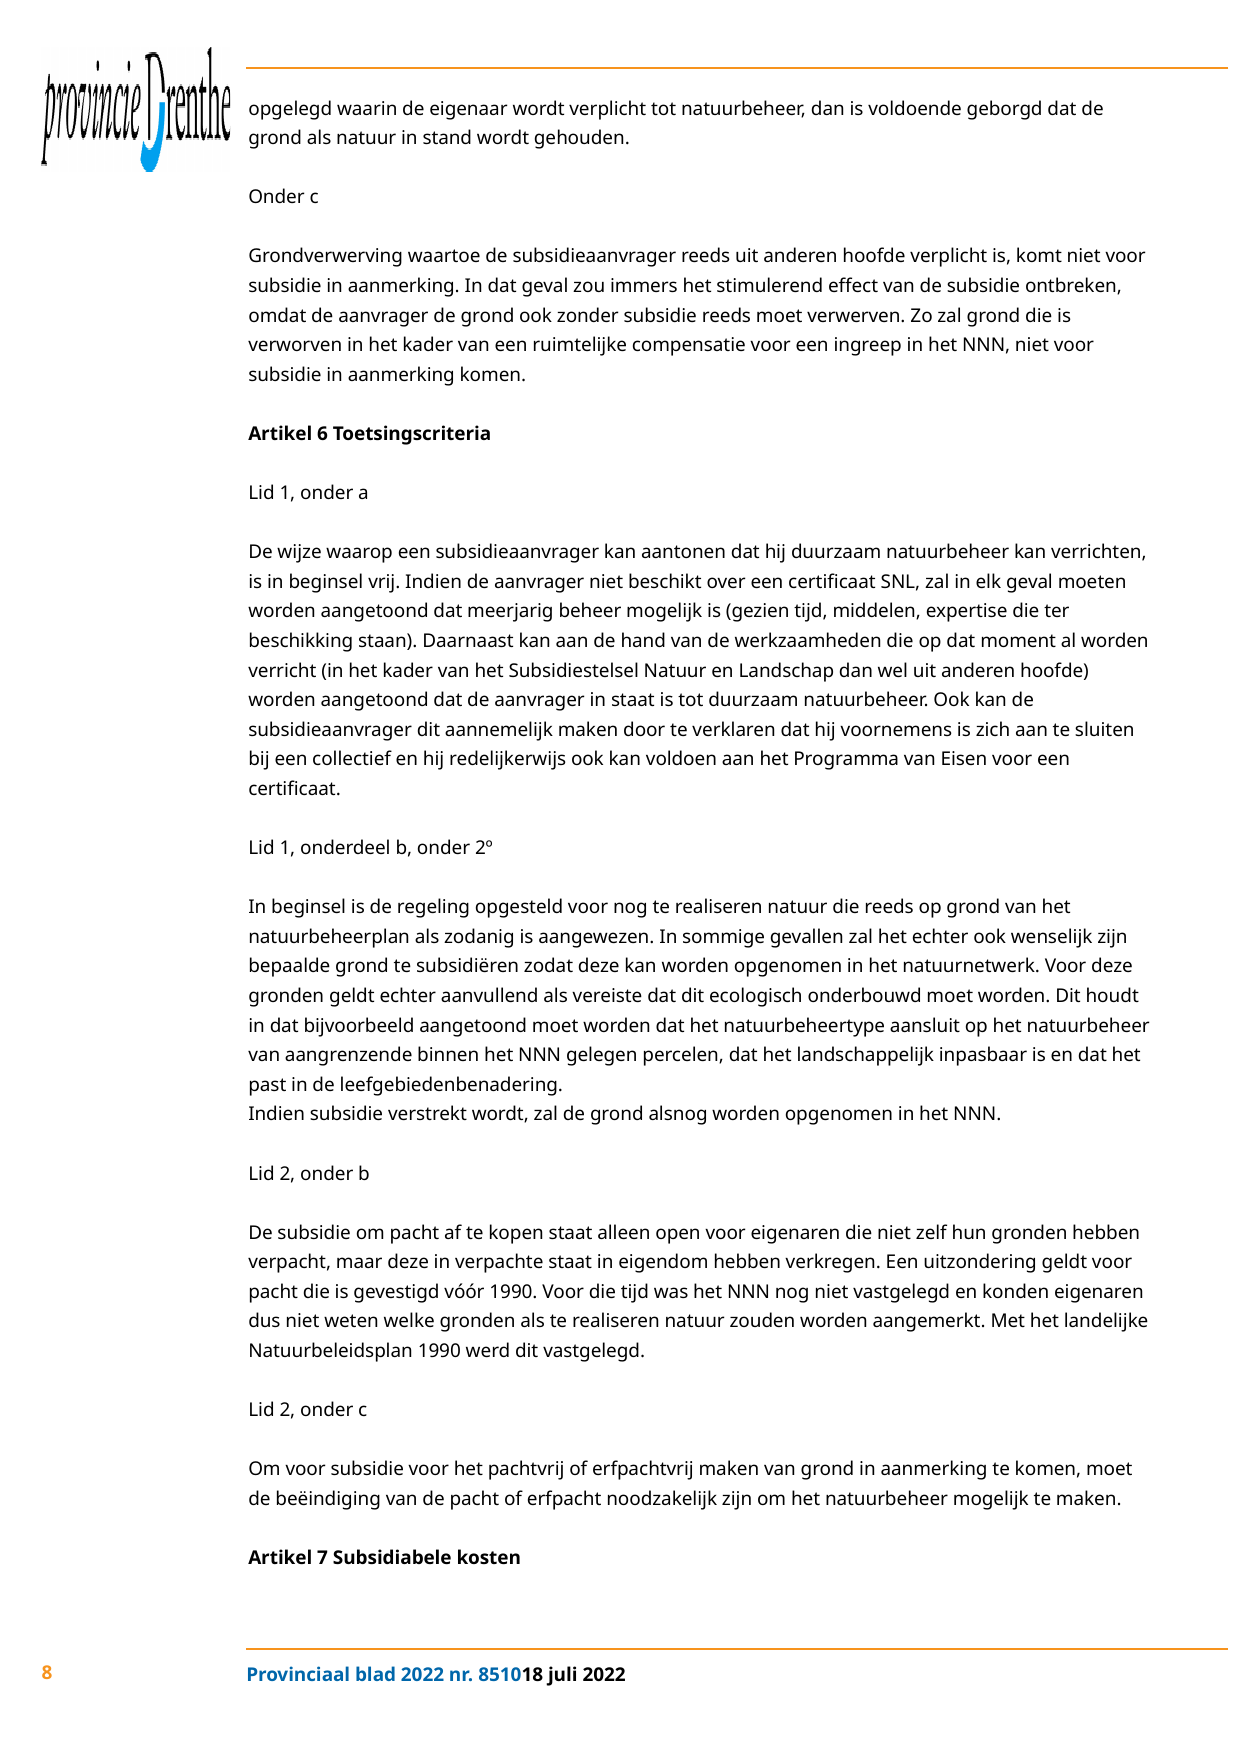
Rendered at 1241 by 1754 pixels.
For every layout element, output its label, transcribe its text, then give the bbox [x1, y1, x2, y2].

text Om voor subsidie voor het pachtvrij of erfpachtvrij maken van grond in aanmerking te komen, moet de beëindiging van de pacht of erfpacht noodzakelijk zijn om het natuurbeheer mogelijk te maken. [248, 1456, 1152, 1511]
text Lid 1, onderdeel b, onder 2º [248, 834, 1152, 860]
text Artikel 7 Subsidiabele kosten [248, 1544, 1152, 1570]
text Onder c [248, 183, 1152, 209]
text In beginsel is de regeling opgesteld voor nog te realiseren natuur die reeds op grond van het natuurbeheerplan als zodanig is aangewezen. In sommige gevallen zal het echter ook wenselijk zijn bepaalde grond te subsidiëren zodat deze kan worden opgenomen in het natuurnetwerk. Voor deze gronden geldt echter aanvullend als vereiste dat dit ecologisch onderbouwd moet worden. Dit houdt in dat bijvoorbeeld aangetoond moet worden dat het natuurbeheertype aansluit op het natuurbeheer van aangrenzende binnen het NNN gelegen percelen, dat het landschappelijk inpasbaar is en dat het past in de leefgebiedenbenadering. [248, 893, 1152, 1097]
text opgelegd waarin de eigenaar wordt verplicht tot natuurbeheer, dan is voldoende geborgd dat de grond als natuur in stand wordt gehouden. [248, 95, 1152, 150]
text Artikel 6 Toetsingscriteria [248, 420, 1152, 446]
text Lid 1, onder a [248, 479, 1152, 505]
text Lid 2, onder c [248, 1396, 1152, 1422]
picture [41, 47, 231, 172]
text Indien subsidie verstrekt wordt, zal de grond alsnog worden opgenomen in het NNN. [248, 1101, 1152, 1126]
text Grondverwerving waartoe de subsidieaanvrager reeds uit anderen hoofde verplicht is, komt niet voor subsidie in aanmerking. In dat geval zou immers het stimulerend effect van de subsidie ontbreken, omdat de aanvrager de grond ook zonder subsidie reeds moet verwerven. Zo zal grond die is verworven in het kader van een ruimtelijke compensatie voor een ingreep in het NNN, niet voor subsidie in aanmerking komen. [248, 243, 1152, 387]
text De wijze waarop een subsidieaanvrager kan aantonen dat hij duurzaam natuurbeheer kan verrichten, is in beginsel vrij. Indien de aanvrager niet beschikt over een certificaat SNL, zal in elk geval moeten worden aangetoond dat meerjarig beheer mogelijk is (gezien tijd, middelen, expertise die ter beschikking staan). Daarnaast kan aan de hand van de werkzaamheden die op dat moment al worden verricht (in het kader van het Subsidiestelsel Natuur en Landschap dan wel uit anderen hoofde) worden aangetoond dat de aanvrager in staat is tot duurzaam natuurbeheer. Ook kan de subsidieaanvrager dit aannemelijk maken door te verklaren dat hij voornemens is zich aan te sluiten bij een collectief en hij redelijkerwijs ook kan voldoen aan het Programma van Eisen voor een certificaat. [248, 538, 1152, 801]
text Lid 2, onder b [248, 1160, 1152, 1186]
text De subsidie om pacht af te kopen staat alleen open voor eigenaren die niet zelf hun gronden hebben verpacht, maar deze in verpachte staat in eigendom hebben verkregen. Een uitzondering geldt voor pacht die is gevestigd vóór 1990. Voor die tijd was het NNN nog niet vastgelegd en konden eigenaren dus niet weten welke gronden als te realiseren natuur zouden worden aangemerkt. Met het landelijke Natuurbeleidsplan 1990 werd dit vastgelegd. [248, 1219, 1152, 1363]
